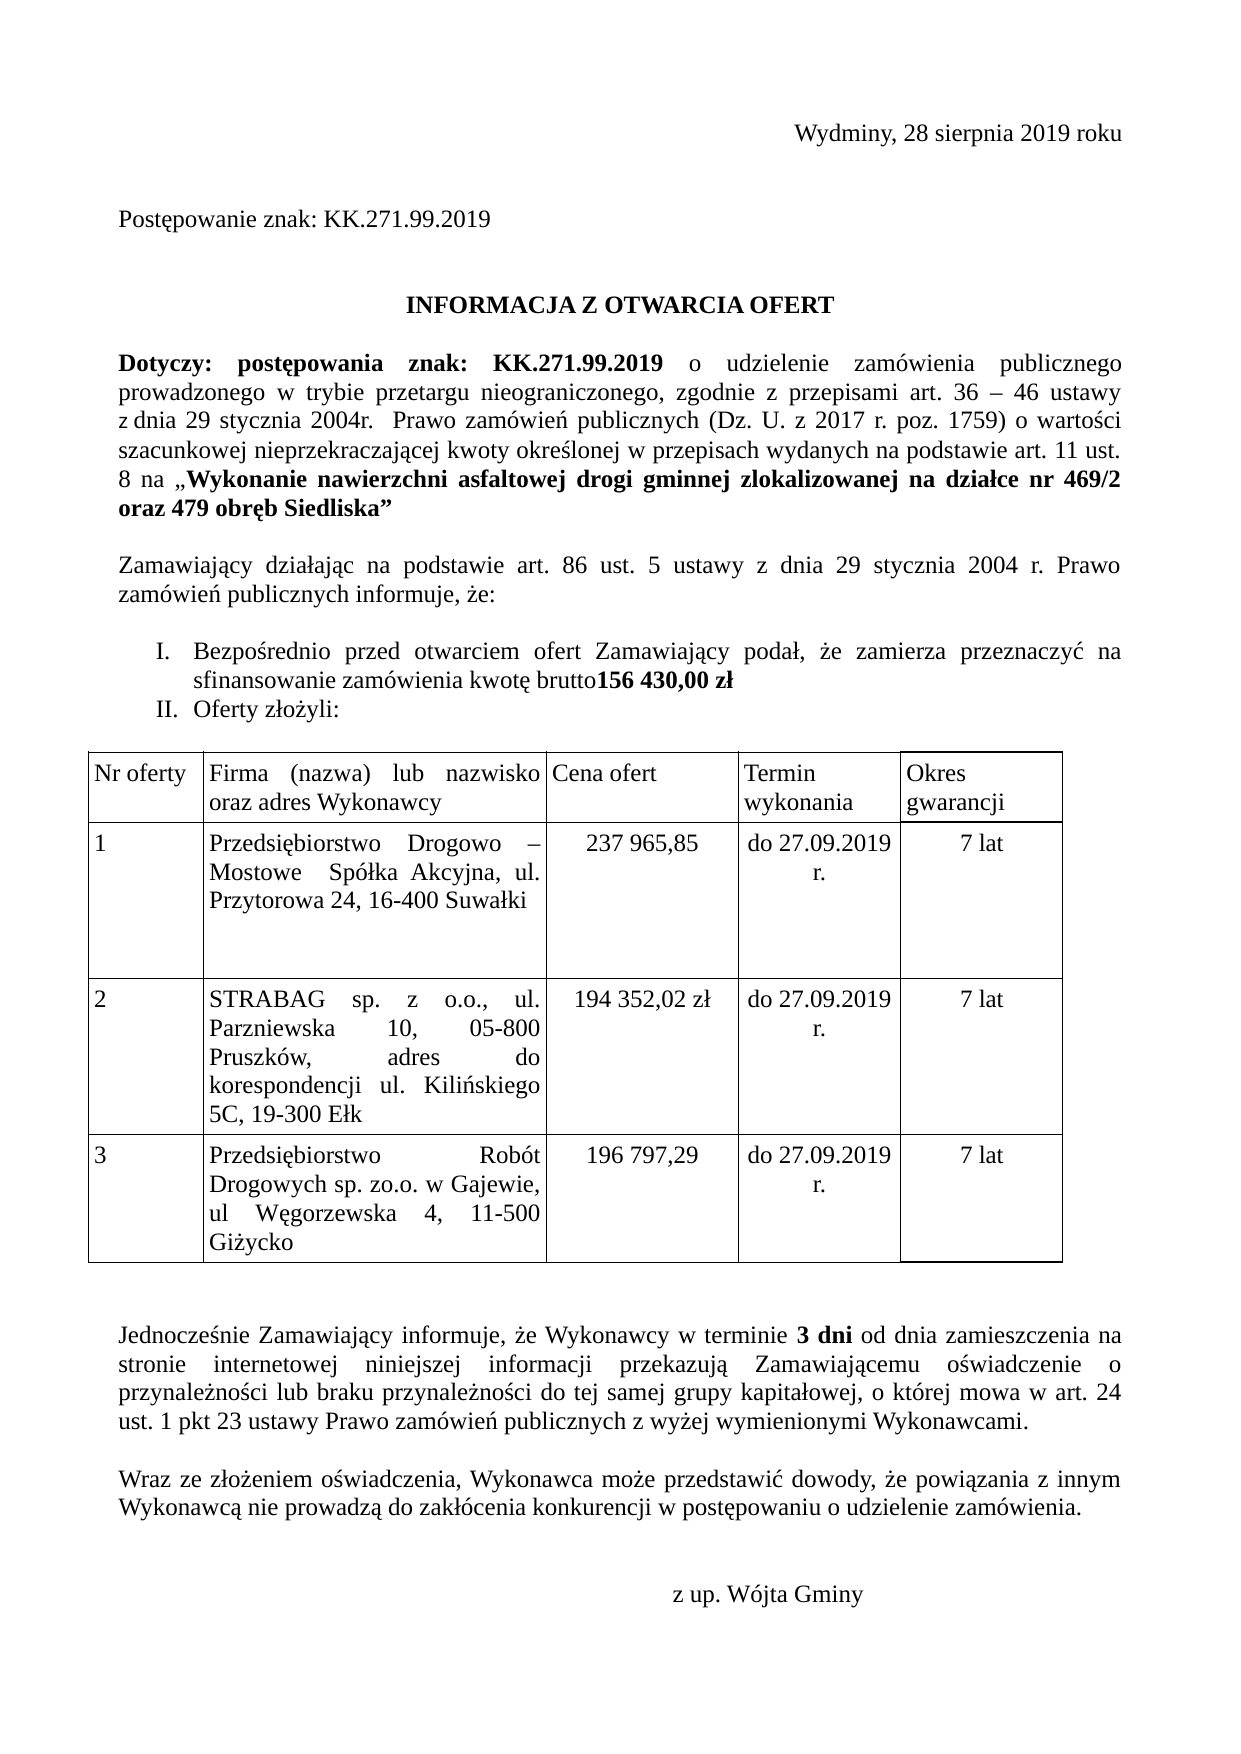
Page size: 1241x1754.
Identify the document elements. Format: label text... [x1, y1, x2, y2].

table_cell 2 [89, 979, 203, 1134]
table_cell 3 [89, 1135, 203, 1261]
table_cell 7 lat [901, 823, 1062, 978]
table_cell 7 lat [901, 979, 1062, 1134]
text Dotyczy: postępowania znak: KK.271.99.2019 o udzielenie zamówienia publicznego prowadzonego w trybie przetargu nieograniczonego, zgodnie z przepisami art. 36 – 46 ustawy z dnia 29 stycznia 2004r. Prawo zamówień publicznych (Dz. U. z 2017 r. poz. 1759) o wartości szacunkowej nieprzekraczającej kwoty określonej w przepisach wydanych na podstawie art. 11 ust. 8 na „Wykonanie nawierzchni asfaltowej drogi gminnej zlokalizowanej na działce nr 469/2 oraz 479 obręb Siedliska” [118, 348, 1122, 521]
text Wydminy, 28 sierpnia 2019 roku [118, 118, 1122, 147]
table_header Nr oferty [89, 753, 203, 821]
list Oferty złożyli: [156, 694, 1122, 723]
table_cell 237 965,85 [547, 823, 738, 978]
table_cell do 27.09.2019 r. [739, 1135, 900, 1261]
table_header Cena ofert [547, 753, 738, 821]
table_header Okres gwarancji [901, 753, 1062, 821]
text Jednocześnie Zamawiający informuje, że Wykonawcy w terminie 3 dni od dnia zamieszczenia na stronie internetowej niniejszej informacji przekazują Zamawiającemu oświadczenie o przynależności lub braku przynależności do tej samej grupy kapitałowej, o której mowa w art. 24 ust. 1 pkt 23 ustawy Prawo zamówień publicznych z wyżej wymienionymi Wykonawcami. [118, 1320, 1122, 1435]
table_header Firma (nazwa) lub nazwisko oraz adres Wykonawcy [204, 753, 546, 821]
table_cell do 27.09.2019 r. [739, 823, 900, 978]
table_cell 7 lat [901, 1135, 1062, 1261]
table_cell 1 [89, 823, 203, 978]
list Bezpośrednio przed otwarciem ofert Zamawiający podał, że zamierza przeznaczyć na sfinansowanie zamówienia kwotę brutto156 430,00 zł [156, 636, 1122, 694]
text Wraz ze złożeniem oświadczenia, Wykonawca może przedstawić dowody, że powiązania z innym Wykonawcą nie prowadzą do zakłócenia konkurencji w postępowaniu o udzielenie zamówienia. [118, 1464, 1122, 1521]
table_cell do 27.09.2019 r. [739, 979, 900, 1134]
table_header Termin wykonania [739, 753, 900, 821]
text INFORMACJA Z OTWARCIA OFERT [118, 291, 1122, 319]
table_cell Przedsiębiorstwo Robót Drogowych sp. zo.o. w Gajewie, ul Węgorzewska 4, 11-500 Giżycko [204, 1135, 546, 1261]
text Zamawiający działając na podstawie art. 86 ust. 5 ustawy z dnia 29 stycznia 2004 r. Prawo zamówień publicznych informuje, że: [118, 550, 1122, 608]
table_cell 194 352,02 zł [547, 979, 738, 1134]
table_cell STRABAG sp. z o.o., ul. Parzniewska 10, 05-800 Pruszków, adres do korespondencji ul. Kilińskiego 5C, 19-300 Ełk [204, 979, 546, 1134]
table_cell 196 797,29 [547, 1135, 738, 1261]
table_cell Przedsiębiorstwo Drogowo – Mostowe Spółka Akcyjna, ul. Przytorowa 24, 16-400 Suwałki [204, 823, 546, 978]
text Postępowanie znak: KK.271.99.2019 [118, 204, 1122, 233]
text z up. Wójta Gminy [340, 1579, 1122, 1607]
